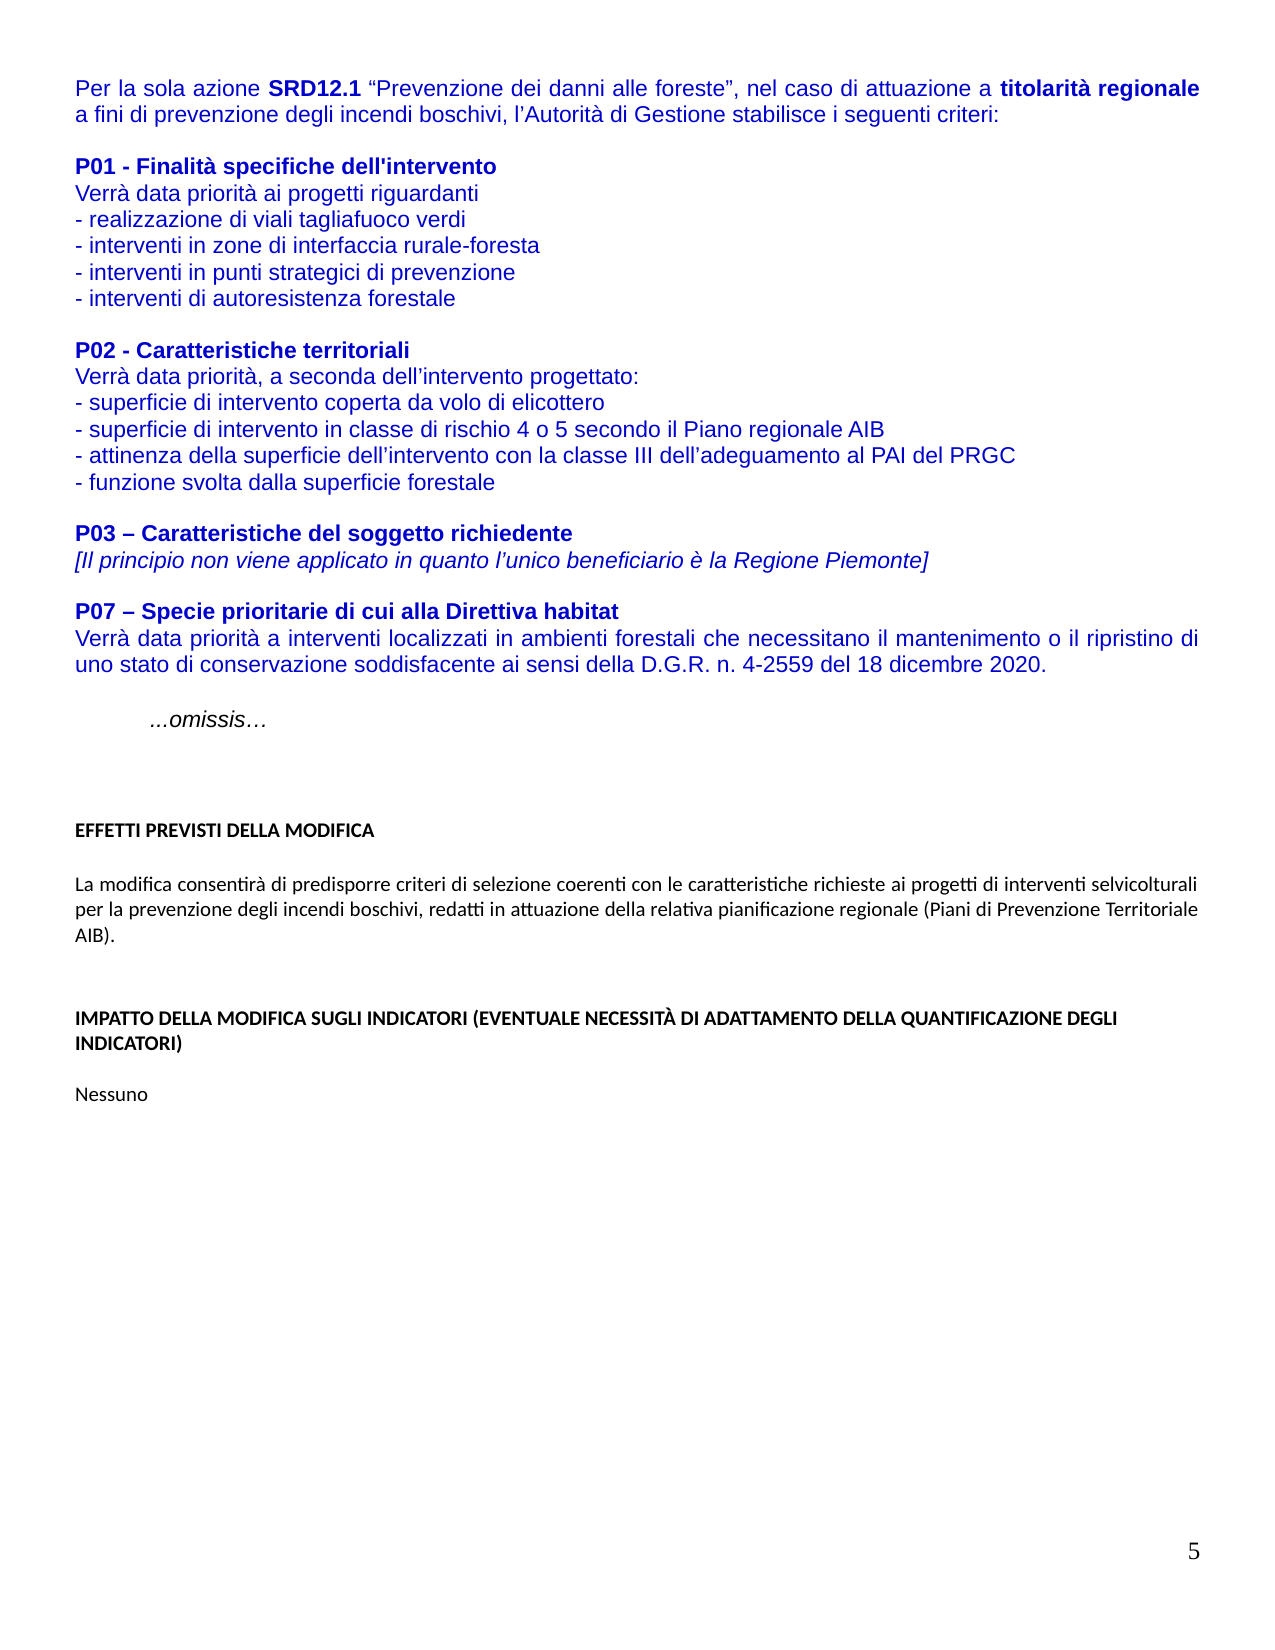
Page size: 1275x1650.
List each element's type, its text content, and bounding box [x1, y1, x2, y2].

text - superficie di intervento coperta da volo di elicottero [75, 389, 1200, 416]
text EFFETTI PREVISTI DELLA MODIFICA [75, 817, 1200, 842]
text - interventi in zone di interfaccia rurale-foresta [75, 232, 1200, 258]
text P02 - Caratteristiche territoriali [75, 337, 1200, 363]
text P01 - Finalità specifiche dell'intervento [75, 153, 1200, 179]
text IMPATTO DELLA MODIFICA SUGLI INDICATORI (EVENTUALE NECESSITÀ DI ADATTAMENTO DELLA QUANTIFICAZIONE DEGLI INDICATORI) [75, 1005, 1200, 1056]
text Verrà data priorità ai progetti riguardanti [75, 179, 1200, 206]
text - attinenza della superficie dell’intervento con la classe III dell’adeguamento al PAI del PRGC [75, 442, 1200, 468]
text - superficie di intervento in classe di rischio 4 o 5 secondo il Piano regionale AIB [75, 416, 1200, 442]
text Verrà data priorità, a seconda dell’intervento progettato: [75, 363, 1200, 389]
text La modifica consentirà di predisporre criteri di selezione coerenti con le caratteristiche richieste ai progetti di interventi selvicolturali per la prevenzione degli incendi boschivi, redatti in attuazione della relativa pianificazione regionale (Piani di Prevenzione Territoriale AIB). [75, 871, 1200, 947]
text P07 – Specie prioritarie di cui alla Direttiva habitat [75, 598, 1200, 625]
text - interventi di autoresistenza forestale [75, 285, 1200, 311]
text Nessuno [75, 1081, 1200, 1107]
text - realizzazione di viali tagliafuoco verdi [75, 206, 1200, 232]
text - funzione svolta dalla superficie forestale [75, 468, 1200, 495]
text Verrà data priorità a interventi localizzati in ambienti forestali che necessitano il mantenimento o il ripristino di uno stato di conservazione soddisfacente ai sensi della D.G.R. n. 4-2559 del 18 dicembre 2020. [75, 625, 1200, 677]
list ...omissis… [112, 706, 1200, 733]
text - interventi in punti strategici di prevenzione [75, 258, 1200, 285]
text P03 – Caratteristiche del soggetto richiedente [75, 520, 1200, 547]
text Per la sola azione SRD12.1 “Prevenzione dei danni alle foreste”, nel caso di attuazione a titolarità regionale a fini di prevenzione degli incendi boschivi, l’Autorità di Gestione stabilisce i seguenti criteri: [75, 75, 1200, 128]
text [Il principio non viene applicato in quanto l’unico beneficiario è la Regione Piemonte] [75, 547, 1200, 573]
